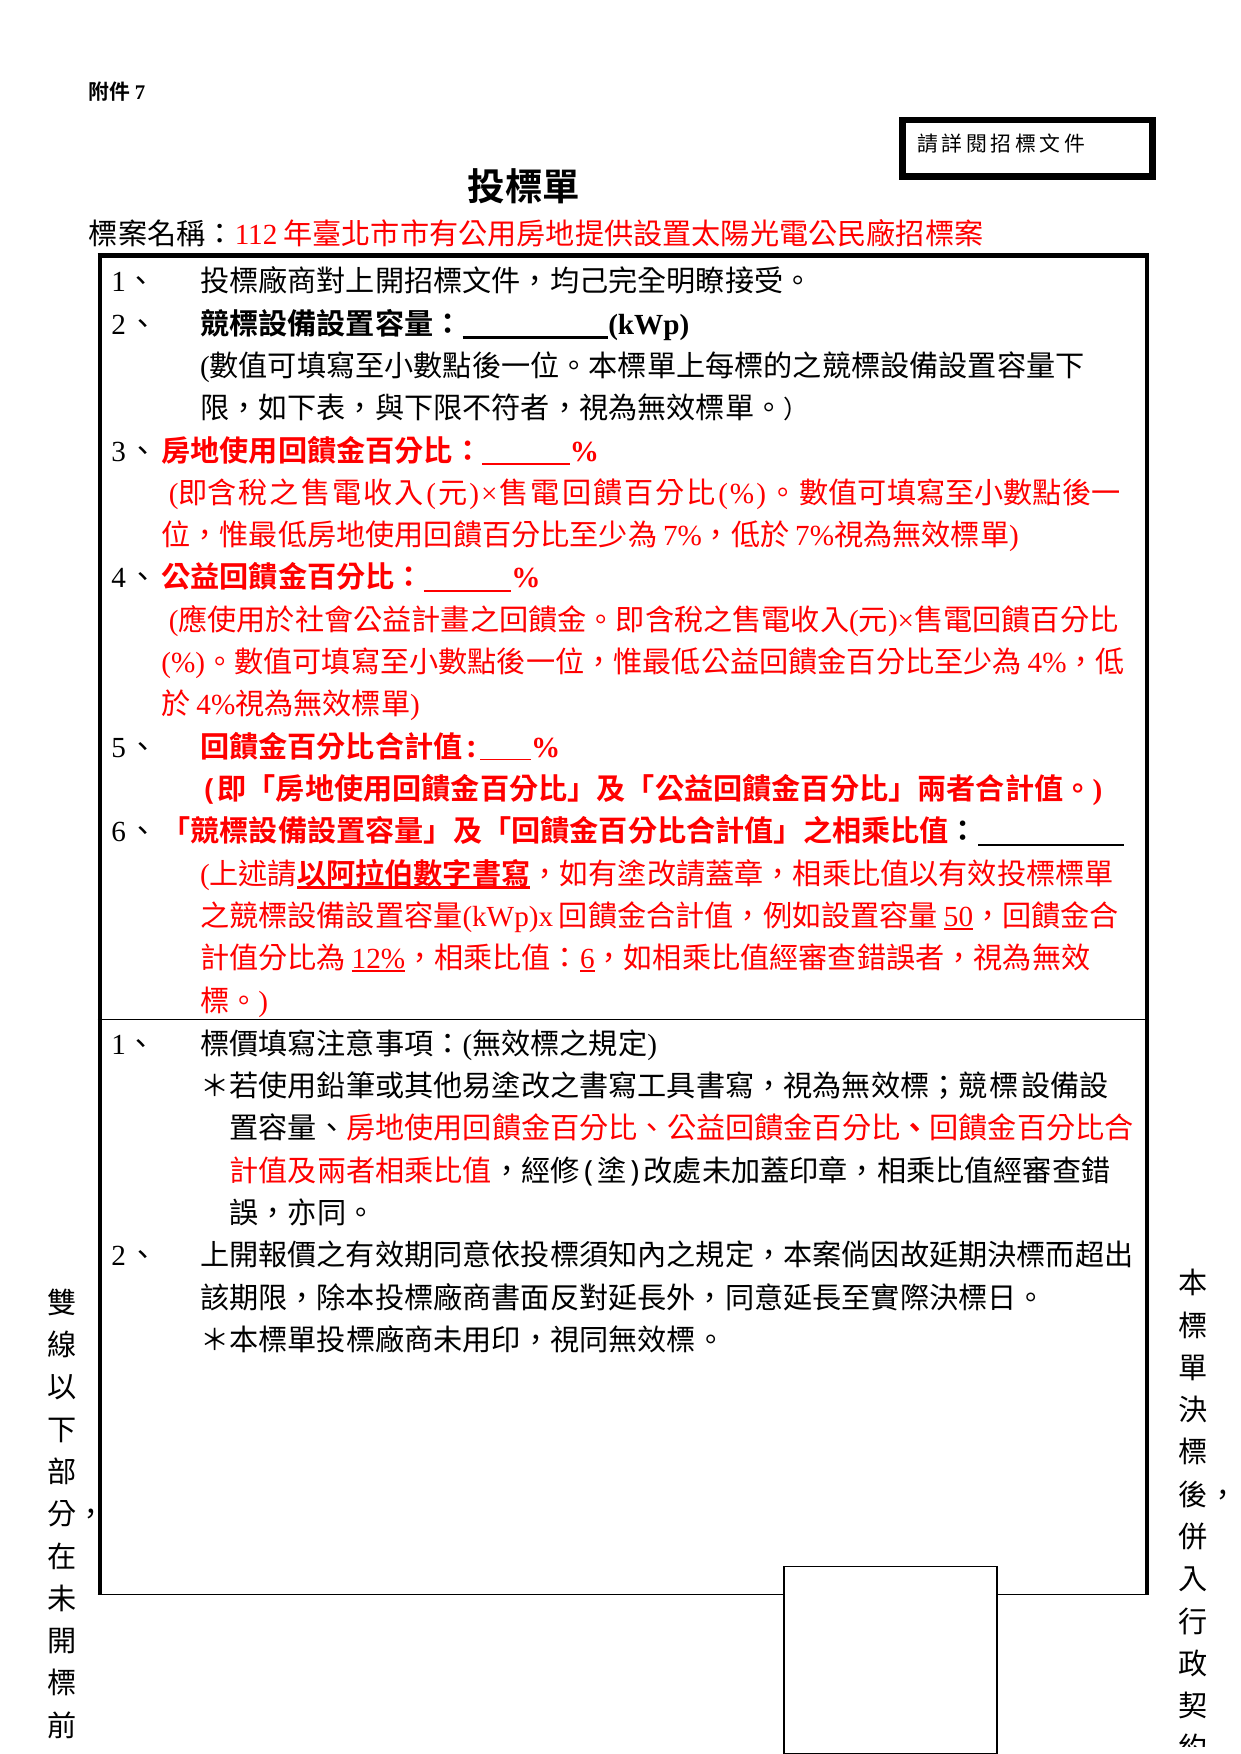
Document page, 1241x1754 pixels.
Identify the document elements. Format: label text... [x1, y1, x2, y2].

table_cell 標價填寫注意事項：(無效標之規定) ＊若使用鉛筆或其他易塗改之書寫工具書寫，視為無效標；競標設備設置容量、房地使用回饋金百分比、公益回饋金百分比、回饋金百分比合計值及兩者相乘比值，經修(塗)改處未加蓋印章，相乘比值經審查錯誤，亦同。 上開報價之有效期同意依投標須知內之規定，本案倘因故延期決標而超出該期限，除本投標廠商書面反對延長外，同意延長至實際決標日。 ＊本標單投標廠商未用印，視同無效標。 投標廠商：名 稱 負責人 地 址 [1164, 1253, 1226, 1754]
table_cell 標價填寫注意事項：(無效標之規定) ＊若使用鉛筆或其他易塗改之書寫工具書寫，視為無效標；競標設備設置容量、房地使用回饋金百分比、公益回饋金百分比、回饋金百分比合計值及兩者相乘比值，經修(塗)改處未加蓋印章，相乘比值經審查錯誤，亦同。 上開報價之有效期同意依投標須知內之規定，本案倘因故延期決標而超出該期限，除本投標廠商書面反對延長外，同意延長至實際決標日。 ＊本標單投標廠商未用印，視同無效標。 投標廠商：名 稱 負責人 地 址 [102, 1020, 1145, 1594]
table_cell 標價填寫注意事項：(無效標之規定) ＊若使用鉛筆或其他易塗改之書寫工具書寫，視為無效標；競標設備設置容量、房地使用回饋金百分比、公益回饋金百分比、回饋金百分比合計值及兩者相乘比值，經修(塗)改處未加蓋印章，相乘比值經審查錯誤，亦同。 上開報價之有效期同意依投標須知內之規定，本案倘因故延期決標而超出該期限，除本投標廠商書面反對延長外，同意延長至實際決標日。 ＊本標單投標廠商未用印，視同無效標。 投標廠商：名 稱 負責人 地 址 [32, 1272, 95, 1754]
table_header 投標廠商對上開招標文件，均己完全明瞭接受。 競標設備設置容量： (kWp) (數值可填寫至小數點後一位。本標單上每標的之競標設備設置容量下限，如下表，與下限不符者，視為無效標單。） 房地使用回饋金百分比： % (即含稅之售電收入(元)×售電回饋百分比(%)。數值可填寫至小數點後一位，惟最低房地使用回饋百分比至少為7%，低於7%視為無效標單) 公益回饋金百分比： % (應使用於社會公益計畫之回饋金。即含稅之售電收入(元)×售電回饋百分比(%)。數值可填寫至小數點後一位，惟最低公益回饋金百分比至少為4%，低於4%視為無效標單) 回饋金百分比合計值: % (即「房地使用回饋金百分比」及「公益回饋金百分比」兩者合計值。) 「競標設備設置容量」及「回饋金百分比合計值」之相乘比值： (上述請以阿拉伯數字書寫，如有塗改請蓋章，相乘比值以有效投標標單之競標設備設置容量(kWp)x回饋金合計值，例如設置容量50，回饋金合計值分比為12%，相乘比值：6，如相乘比值經審查錯誤者，視為無效標。) [102, 258, 1145, 1019]
text 標案名稱：112年臺北市市有公用房地提供設置太陽光電公民廠招標案 [89, 211, 1152, 253]
text 投標單 [89, 157, 1152, 211]
